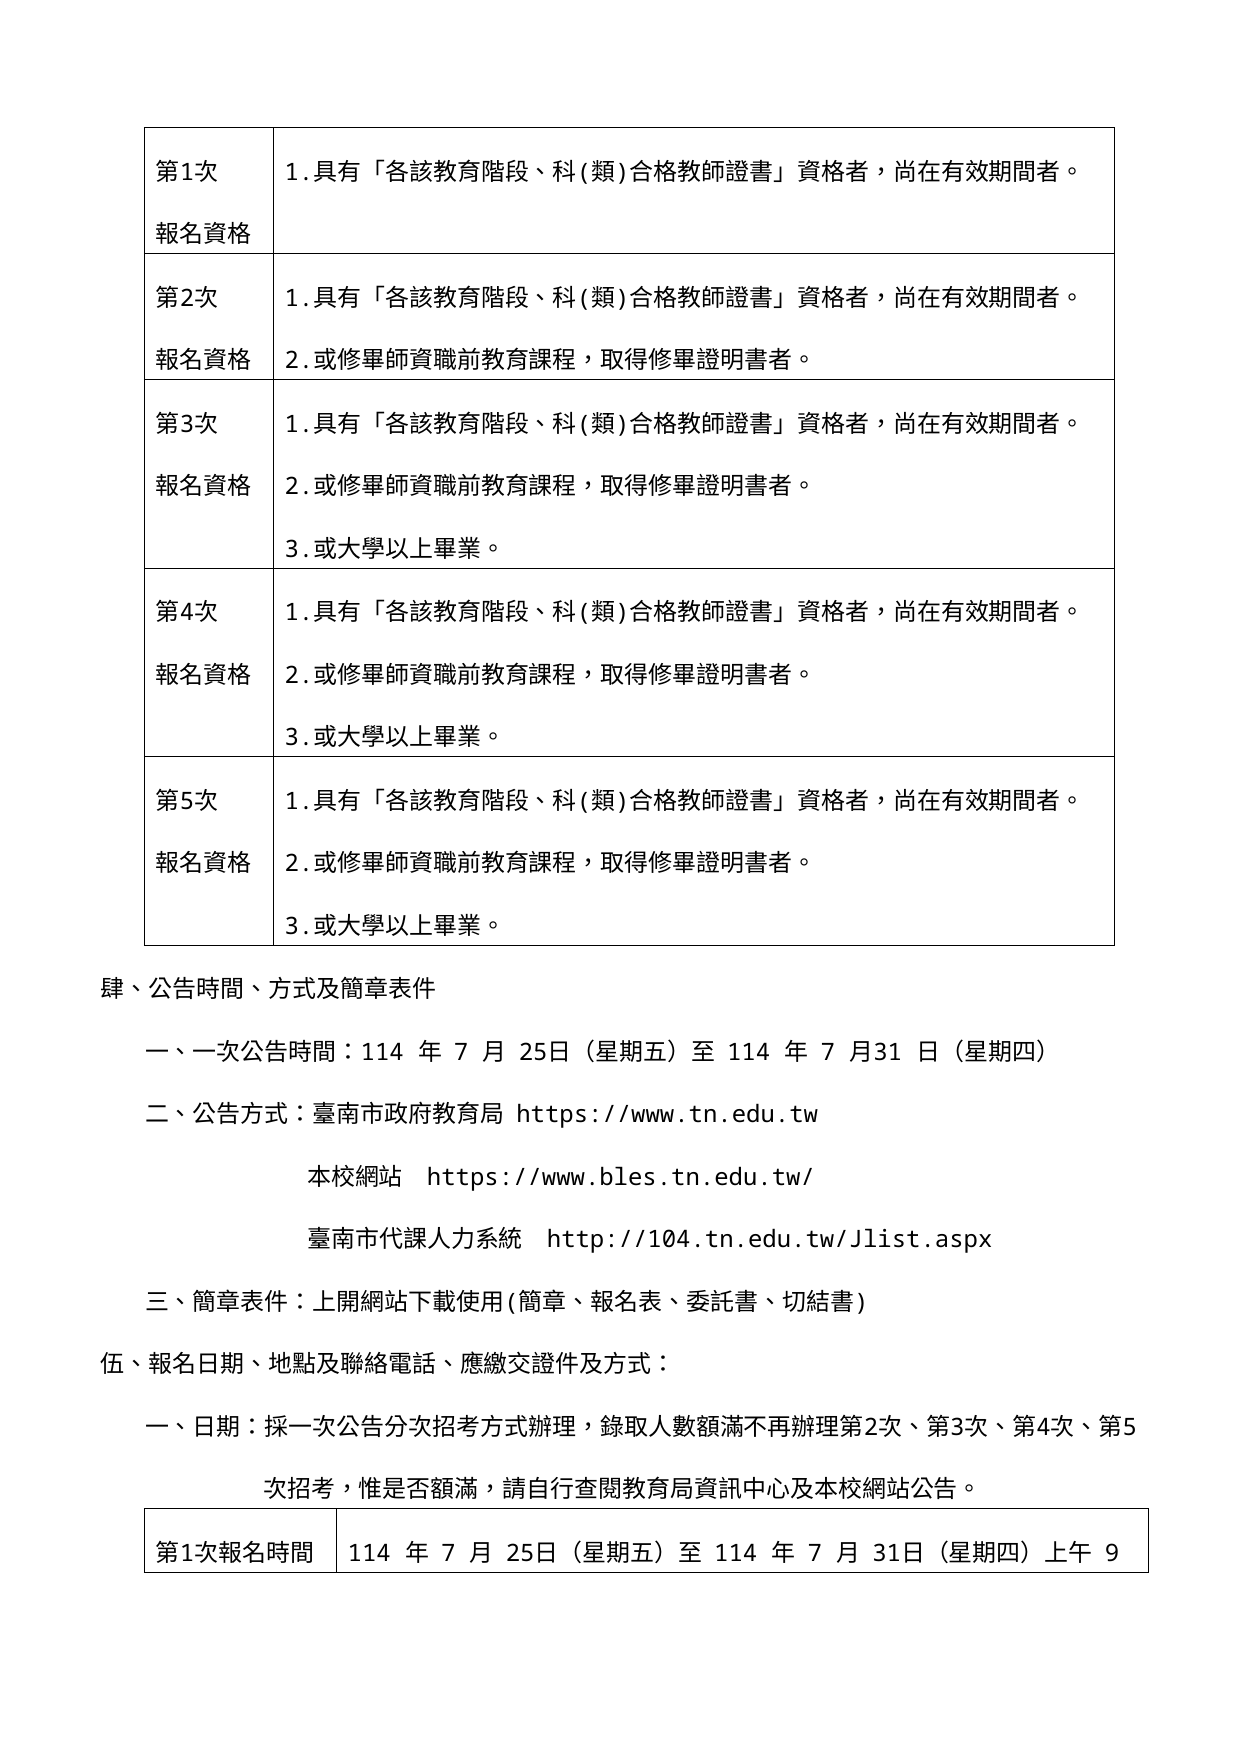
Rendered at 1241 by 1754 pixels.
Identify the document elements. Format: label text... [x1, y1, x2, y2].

table_header 1.具有「各該教育階段、科(類)合格教師證書」資格者，尚在有效期間者。 [274, 128, 1114, 253]
table_header 114 年 7 月 25日（星期五）至 114 年 7 月 31日（星期四）上午 9 [337, 1509, 1148, 1572]
table_cell 1.具有「各該教育階段、科(類)合格教師證書」資格者，尚在有效期間者。 2.或修畢師資職前教育課程，取得修畢證明書者。 3.或大學以上畢業。 [274, 757, 1114, 945]
table_cell 第2次 報名資格 [145, 254, 273, 379]
text 三、簡章表件：上開網站下載使用(簡章、報名表、委託書、切結書) [145, 1258, 1140, 1321]
table_cell 第3次 報名資格 [145, 380, 273, 568]
text 伍、報名日期、地點及聯絡電話、應繳交證件及方式： [100, 1321, 1140, 1383]
table_cell 1.具有「各該教育階段、科(類)合格教師證書」資格者，尚在有效期間者。 2.或修畢師資職前教育課程，取得修畢證明書者。 3.或大學以上畢業。 [274, 380, 1114, 568]
table_cell 第5次 報名資格 [145, 757, 273, 945]
table_header 第1次 報名資格 [145, 128, 273, 253]
text 臺南市代課人力系統 http://104.tn.edu.tw/Jlist.aspx [174, 1196, 1140, 1258]
table_cell 1.具有「各該教育階段、科(類)合格教師證書」資格者，尚在有效期間者。 2.或修畢師資職前教育課程，取得修畢證明書者。 [274, 254, 1114, 379]
text 肆、公告時間、方式及簡章表件 [100, 946, 1140, 1008]
text 一、一次公告時間：114 年 7 月 25日（星期五）至 114 年 7 月31 日（星期四） [145, 1008, 1140, 1071]
table_header 第1次報名時間 [145, 1509, 336, 1572]
text 二、公告方式：臺南市政府教育局 https://www.tn.edu.tw [145, 1071, 1140, 1133]
text 本校網站 https://www.bles.tn.edu.tw/ [156, 1133, 1140, 1196]
text 一、日期：採一次公告分次招考方式辦理，錄取人數額滿不再辦理第2次、第3次、第4次、第5次招考，惟是否額滿，請自行查閱教育局資訊中心及本校網站公告。 [145, 1383, 1140, 1508]
table_cell 第4次 報名資格 [145, 569, 273, 756]
table_cell 1.具有「各該教育階段、科(類)合格教師證書」資格者，尚在有效期間者。 2.或修畢師資職前教育課程，取得修畢證明書者。 3.或大學以上畢業。 [274, 569, 1114, 756]
